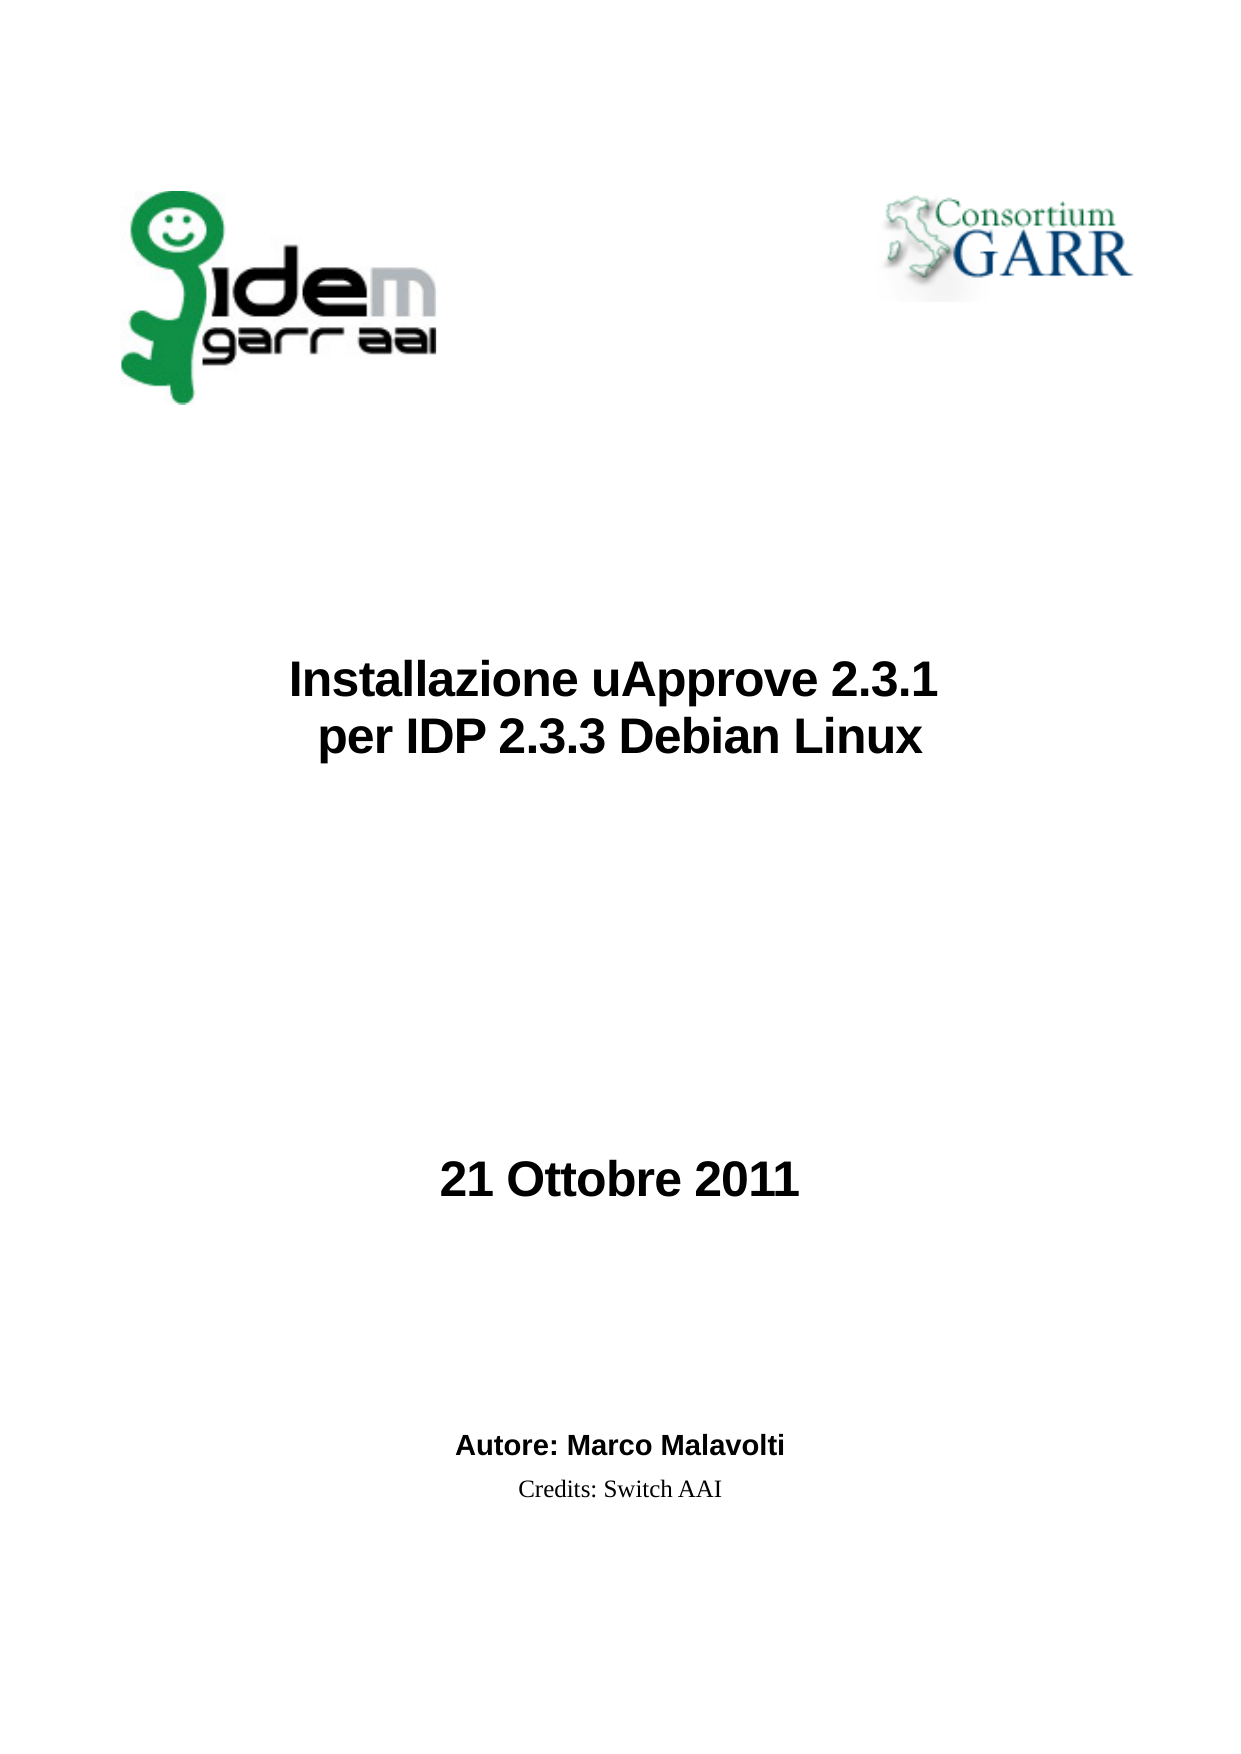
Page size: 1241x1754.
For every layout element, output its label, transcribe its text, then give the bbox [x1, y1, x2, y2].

title 21 Ottobre 2011 [118, 1150, 1122, 1207]
subtitle Autore: Marco Malavolti [118, 1428, 1122, 1462]
picture [120, 191, 437, 405]
title Installazione uApprove 2.3.1 per IDP 2.3.3 Debian Linux [118, 649, 1122, 879]
picture [867, 189, 1153, 302]
text Credits: Switch AAI [118, 1474, 1122, 1503]
